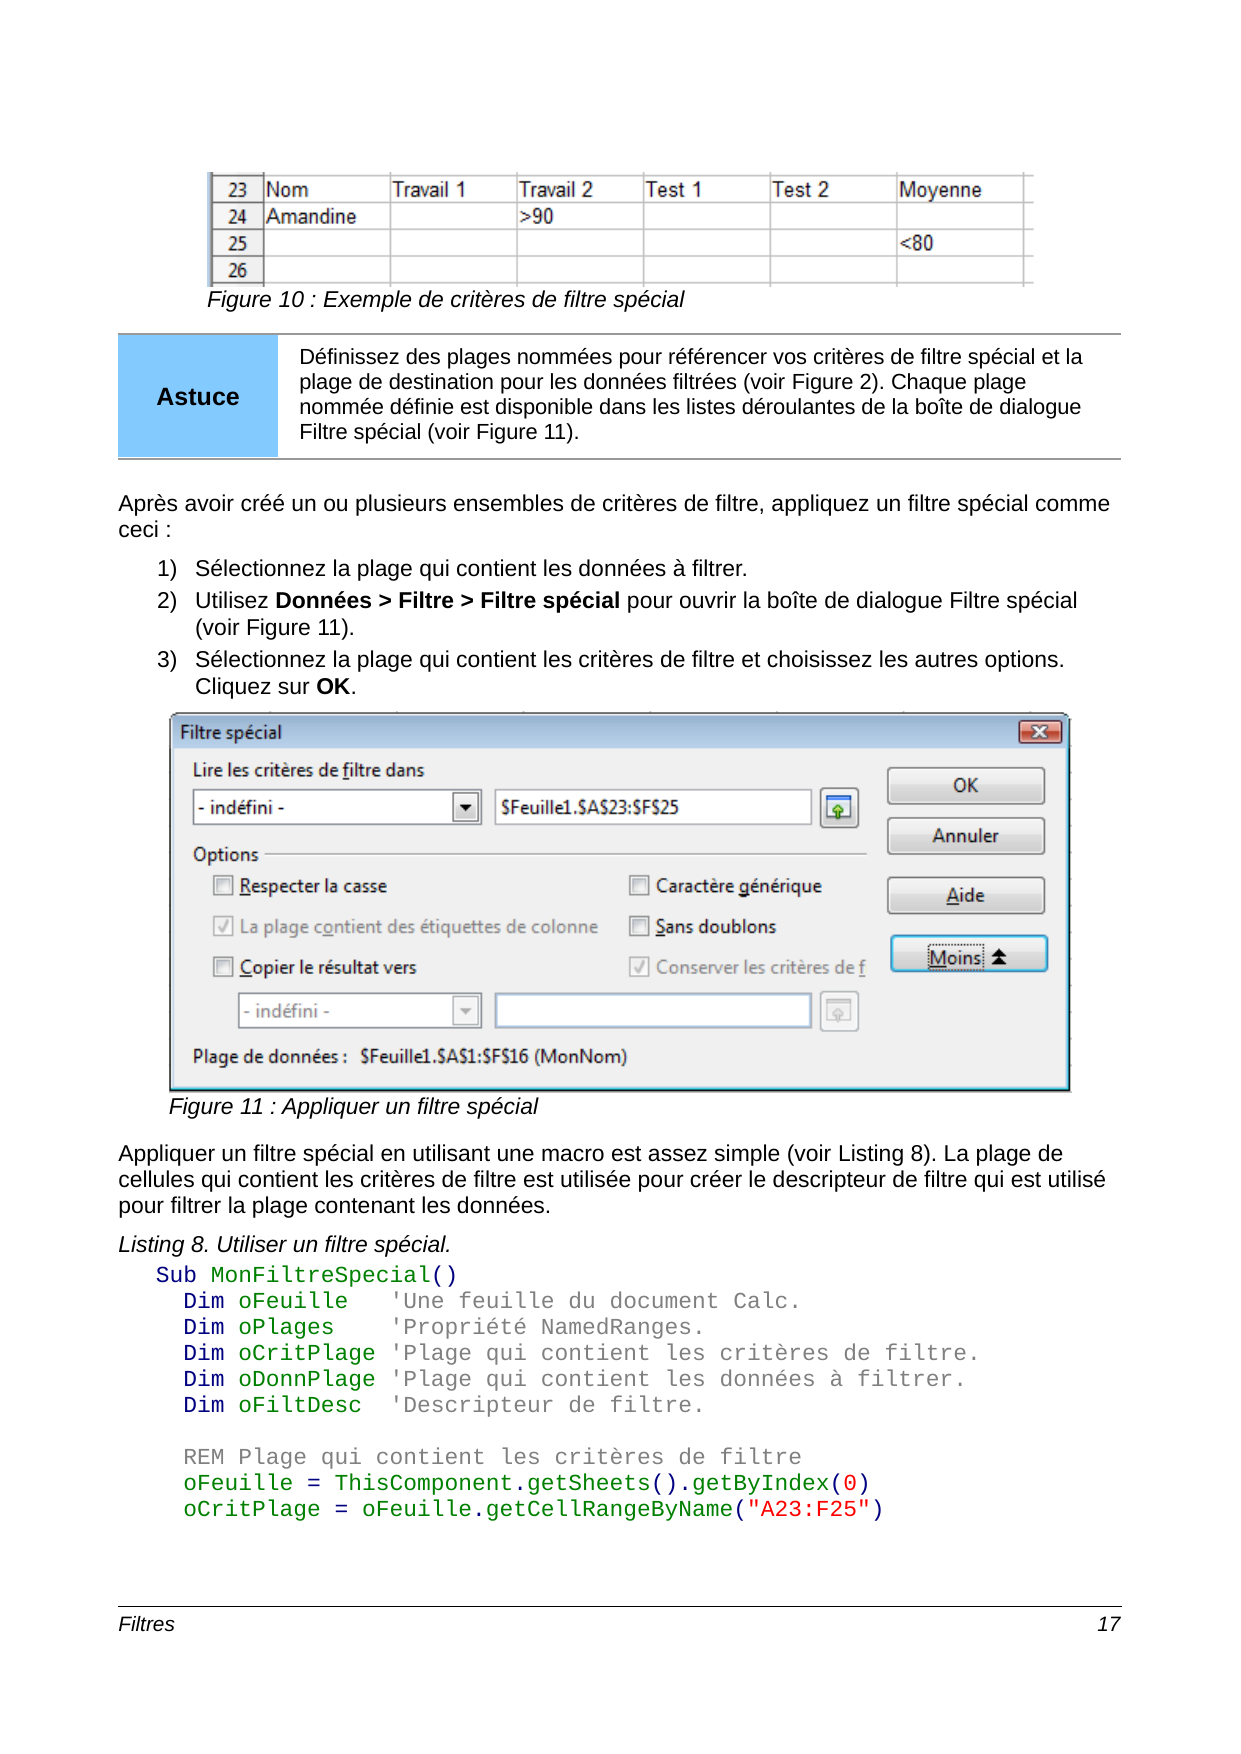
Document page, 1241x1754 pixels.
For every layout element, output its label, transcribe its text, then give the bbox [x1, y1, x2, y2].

text Figure 10 : Exemple de critères de filtre spécial [207, 287, 1033, 313]
text REM Plage qui contient les critères de filtre [156, 1445, 1122, 1471]
text oCritPlage = oFeuille.getCellRangeByName("A23:F25") [156, 1497, 1122, 1523]
list Sélectionnez la plage qui contient les critères de filtre et choisissez les autres options. Cliquez sur OK. [177, 646, 1122, 699]
text Figure 11 : Appliquer un filtre spécial [168, 1093, 1072, 1119]
text Après avoir créé un ou plusieurs ensembles de critères de filtre, appliquez un filtre spécial comme ceci : [118, 489, 1122, 542]
list Sélectionnez la plage qui contient les données à filtrer. [177, 555, 1122, 581]
list Utilisez Données > Filtre > Filtre spécial pour ouvrir la boîte de dialogue Filtre spécial (voir Figure 11). [177, 587, 1122, 640]
text oFeuille = ThisComponent.getSheets().getByIndex(0) [156, 1471, 1122, 1497]
text Appliquer un filtre spécial en utilisant une macro est assez simple (voir Listing 8). La plage de cellules qui contient les critères de filtre est utilisée pour créer le descripteur de filtre qui est utilisé pour filtrer la plage contenant les données. [118, 1139, 1122, 1219]
picture [168, 711, 1072, 1093]
text Dim oCritPlage 'Plage qui contient les critères de filtre. [156, 1342, 1122, 1367]
table_header Astuce [118, 335, 278, 457]
text Dim oFeuille 'Une feuille du document Calc. [156, 1290, 1122, 1316]
text Listing 8. Utiliser un filtre spécial. [118, 1231, 1122, 1257]
picture [207, 172, 1034, 287]
text Dim oFiltDesc 'Descripteur de filtre. [156, 1393, 1122, 1419]
table_header Définissez des plages nommées pour référencer vos critères de filtre spécial et la plage de destination pour les données filtrées (voir Figure 2). Chaque plage nommée définie est disponible dans les listes déroulantes de la boîte de dialogue Filtre spécial (voir Figure 11). [278, 335, 1121, 457]
text Dim oDonnPlage 'Plage qui contient les données à filtrer. [156, 1367, 1122, 1393]
text Dim oPlages 'Propriété NamedRanges. [156, 1316, 1122, 1342]
text Sub MonFiltreSpecial() [156, 1264, 1122, 1290]
